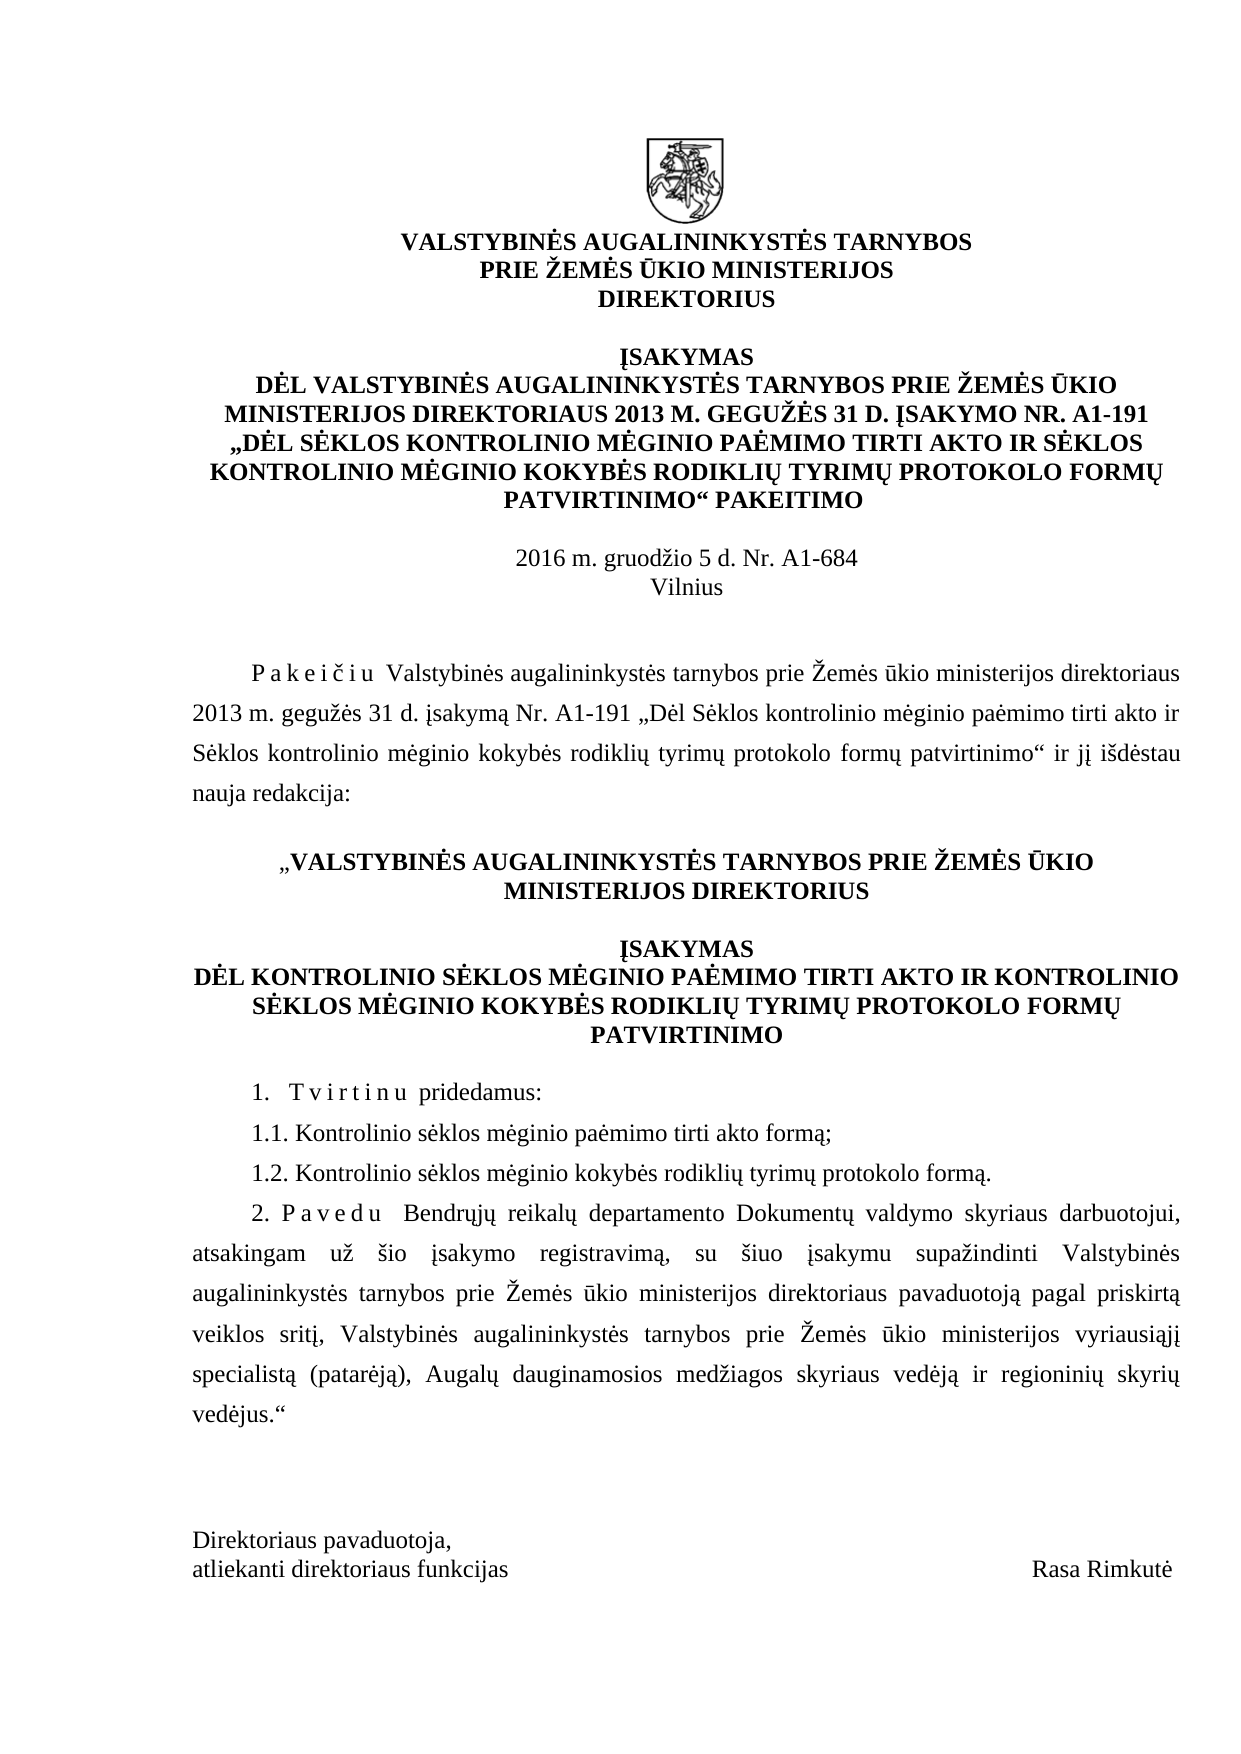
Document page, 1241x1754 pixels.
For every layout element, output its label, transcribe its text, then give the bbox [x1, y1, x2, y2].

text DĖL VALSTYBINĖS AUGALININKYSTĖS TARNYBOS PRIE ŽEMĖS ŪKIO MINISTERIJOS DIREKTORIAUS 2013 M. GEGUŽĖS 31 D. ĮSAKYMO NR. A1-191 „DĖL SĖKLOS KONTROLINIO MĖGINIO PAĖMIMO TIRTI AKTO IR SĖKLOS KONTROLINIO MĖGINIO KOKYBĖS RODIKLIŲ TYRIMŲ PROTOKOLO FORMŲ PATVIRTINIMO“ PAKEITIMO [192, 370, 1181, 514]
text Vilnius [192, 572, 1181, 600]
text 1.2. Kontrolinio sėklos mėginio kokybės rodiklių tyrimų protokolo formą. [192, 1158, 1181, 1187]
text DĖL KONTROLINIO SĖKLOS MĖGINIO PAĖMIMO TIRTI AKTO IR KONTROLINIO SĖKLOS MĖGINIO KOKYBĖS RODIKLIŲ TYRIMŲ PROTOKOLO FORMŲ PATVIRTINIMO [192, 962, 1181, 1049]
text atliekanti direktoriaus funkcijas Rasa Rimkutė [192, 1554, 1181, 1583]
text VALSTYBINĖS AUGALININKYSTĖS TARNYBOS [192, 227, 1181, 255]
text 2. Pavedu Bendrųjų reikalų departamento Dokumentų valdymo skyriaus darbuotojui, atsakingam už šio įsakymo registravimą, su šiuo įsakymu supažindinti Valstybinės augalininkystės tarnybos prie Žemės ūkio ministerijos direktoriaus pavaduotoją pagal priskirtą veiklos sritį, Valstybinės augalininkystės tarnybos prie Žemės ūkio ministerijos vyriausiąjį specialistą (patarėją), Augalų dauginamosios medžiagos skyriaus vedėją ir regioninių skyrių vedėjus.“ [192, 1198, 1181, 1428]
text ĮSAKYMAS [192, 342, 1181, 370]
text Direktoriaus pavaduotoja, [192, 1526, 1181, 1554]
text 2016 m. gruodžio 5 d. Nr. A1-684 [192, 543, 1181, 572]
text „VALSTYBINĖS AUGALININKYSTĖS TARNYBOS PRIE ŽEMĖS ŪKIO MINISTERIJOS DIREKTORIUS [192, 847, 1181, 905]
text 1.1. Kontrolinio sėklos mėginio paėmimo tirti akto formą; [251, 1118, 1181, 1146]
text DIREKTORIUS [192, 284, 1181, 313]
text ĮSAKYMAS [192, 934, 1181, 962]
text 1. Tvirtinu pridedamus: [251, 1077, 1181, 1106]
text PRIE ŽEMĖS ŪKIO MINISTERIJOS [192, 255, 1181, 284]
text Pakeičiu Valstybinės augalininkystės tarnybos prie Žemės ūkio ministerijos direktoriaus 2013 m. gegužės 31 d. įsakymą Nr. A1-191 „Dėl Sėklos kontrolinio mėginio paėmimo tirti akto ir Sėklos kontrolinio mėginio kokybės rodiklių tyrimų protokolo formų patvirtinimo“ ir jį išdėstau nauja redakcija: [192, 658, 1181, 807]
